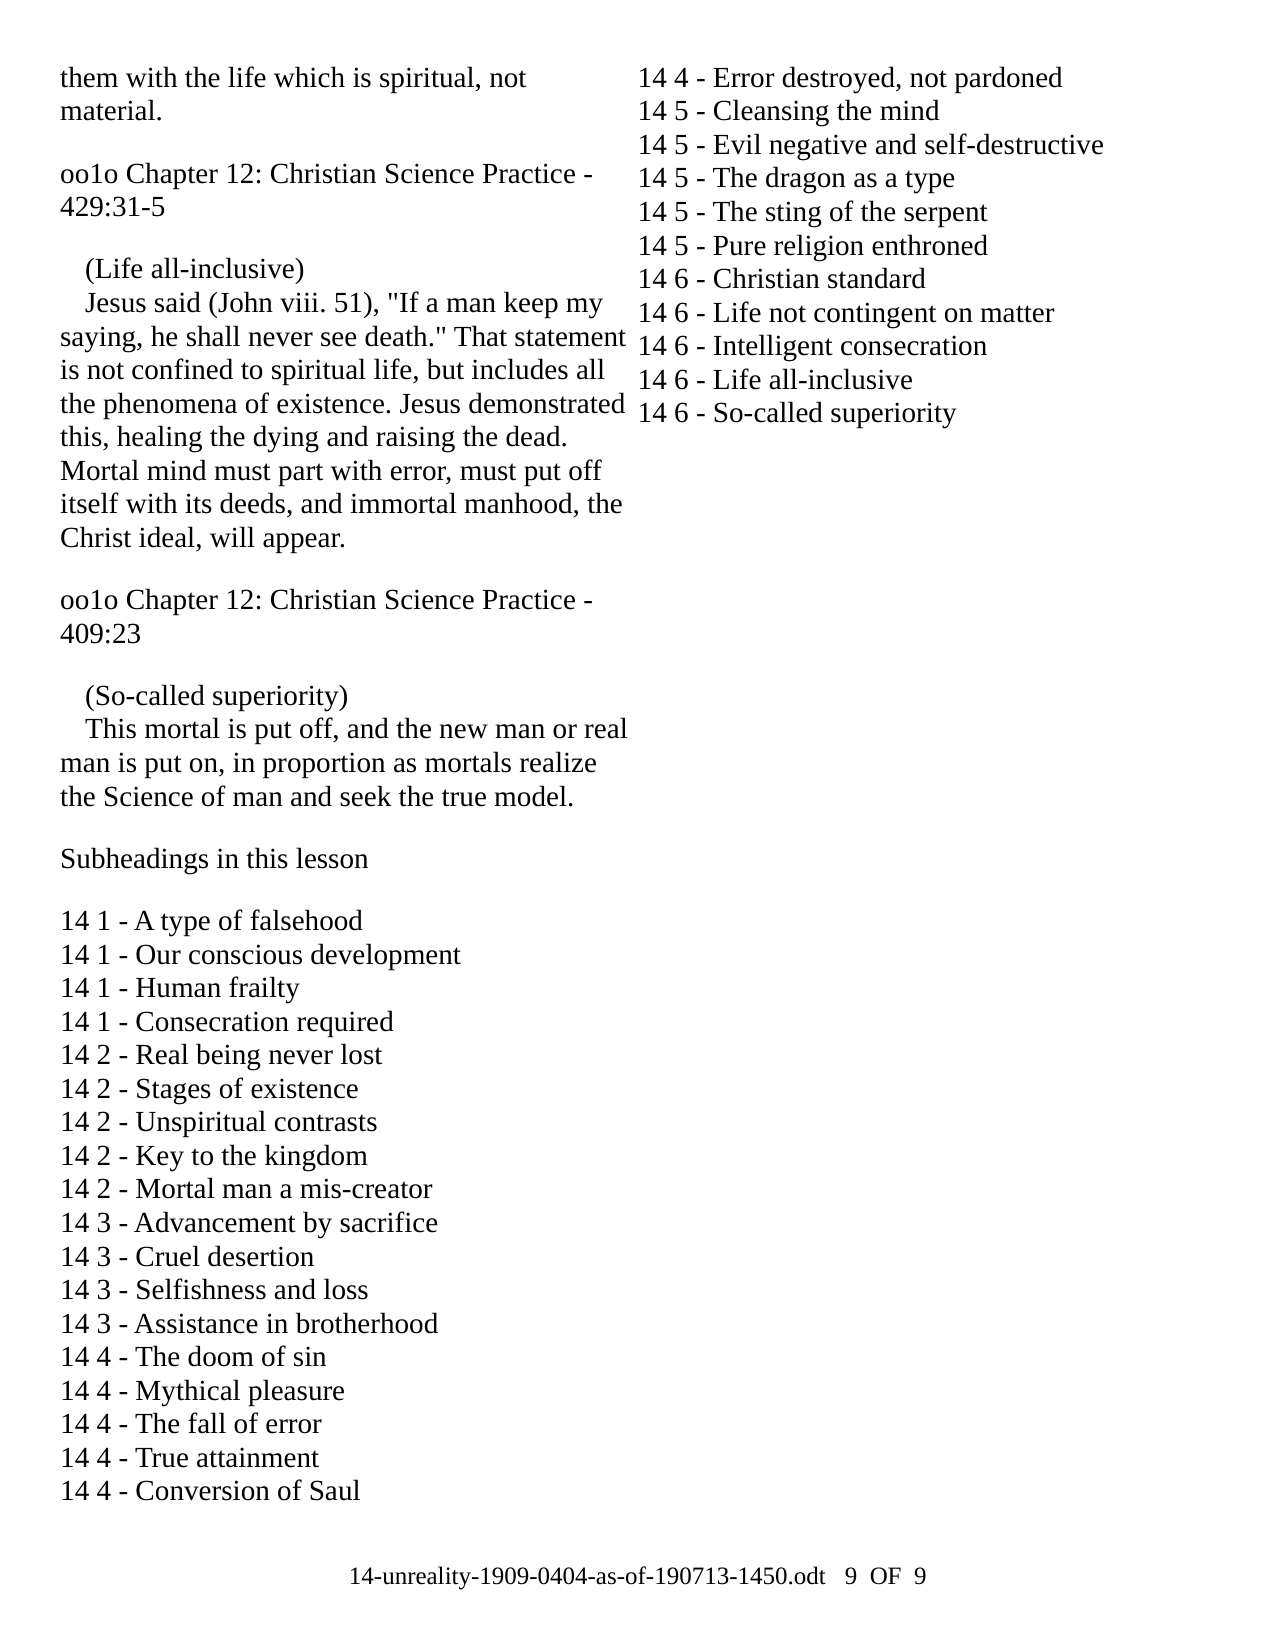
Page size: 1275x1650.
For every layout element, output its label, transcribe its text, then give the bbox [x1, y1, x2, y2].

text Psalm 39:4 4 Lord, make me to know mine end, and the measure of my days, what it is: that I may know how frail I am. *** Jeremiah 12:5 5 #If thou hast run with the footmen, and they have wearied thee, then how canst thou contend with horses? and if in the land of peace, wherein thou trustedst, they wearied thee, then how wilt thou do in the swelling of Jordan? *** John 11:21,25,26 21 Then said Martha unto Jesus, Lord, if thou hadst been here, my brother had not died. 25 Jesus said unto her, I am the resurrection, and the life: he that believeth in me, though he were dead, yet shall he live: 26 And whosoever liveth and believeth in me shall never die. Believest thou this? *** Revelation 3:21 21 To him that overcometh will I grant to sit with me in my throne, even as I also overcame, and am set down with my Father in his throne. 584:9-16 Chapter 17: Glossary (DEATH) DEATH. An illusion, the lie of life in matter; the unreal and untrue; the opposite of Life. Matter has no life, hence it has no real existence. Mind is immortal. The flesh, warring against Spirit; that which frets itself free from one belief only to be fettered by another, until every belief of life where Life is not yields to eternal Life. Any material evidence of death is false, for it contradicts the spiritual facts of being. oo1o Chapter 12: Christian Science Practice - 426:23 (Christian standard) The relinquishment of all faith in death and also of the fear of its sting would raise the standard of health and morals far beyond its present elevation, and would enable us to hold the banner of Christianity aloft with unflinching faith in God, in Life eternal. Sin brought death, and death will disappear with the disappearance of sin. Man is immortal, and the body cannot die, because matter has no life to surrender. The human concepts named matter, death, disease, sickness, and sin are all that can be destroyed. oo1o Chapter 12: Christian Science Practice - 427:7 (Life not contingent on matter) If man believes in death now, he must disbelieve in it when learning that there is no reality in death, since the truth of being is deathless. The belief that existence is contingent on matter must be met and mastered by Science, before Life can be understood and harmony obtained. oo1o Chapter 12: Christian Science Practice - 428:19 (Intelligent consecration) We must realize the ability of mental might to offset human misconceptions and to replace them with the life which is spiritual, not material. oo1o Chapter 12: Christian Science Practice - 429:31-5 (Life all-inclusive) Jesus said (John viii. 51), "If a man keep my saying, he shall never see death." That statement is not confined to spiritual life, but includes all the phenomena of existence. Jesus demonstrated this, healing the dying and raising the dead. Mortal mind must part with error, must put off itself with its deeds, and immortal manhood, the Christ ideal, will appear. oo1o Chapter 12: Christian Science Practice - 409:23 (So-called superiority) This mortal is put off, and the new man or real man is put on, in proportion as mortals realize the Science of man and seek the true model. Subheadings in this lesson 14 1 - A type of falsehood 14 1 - Our conscious development 14 1 - Human frailty 14 1 - Consecration required 14 2 - Real being never lost 14 2 - Stages of existence 14 2 - Unspiritual contrasts 14 2 - Key to the kingdom 14 2 - Mortal man a mis-creator 14 3 - Advancement by sacrifice 14 3 - Cruel desertion 14 3 - Selfishness and loss 14 3 - Assistance in brotherhood 14 4 - The doom of sin 14 4 - Mythical pleasure 14 4 - The fall of error 14 4 - True attainment 14 4 - Conversion of Saul 14 4 - Error destroyed, not pardoned 14 5 - Cleansing the mind 14 5 - Evil negative and self-destructive 14 5 - The dragon as a type 14 5 - The sting of the serpent 14 5 - Pure religion enthroned 14 6 - Christian standard 14 6 - Life not contingent on matter 14 6 - Intelligent consecration 14 6 - Life all-inclusive 14 6 - So-called superiority [60, 60, 1215, 1507]
